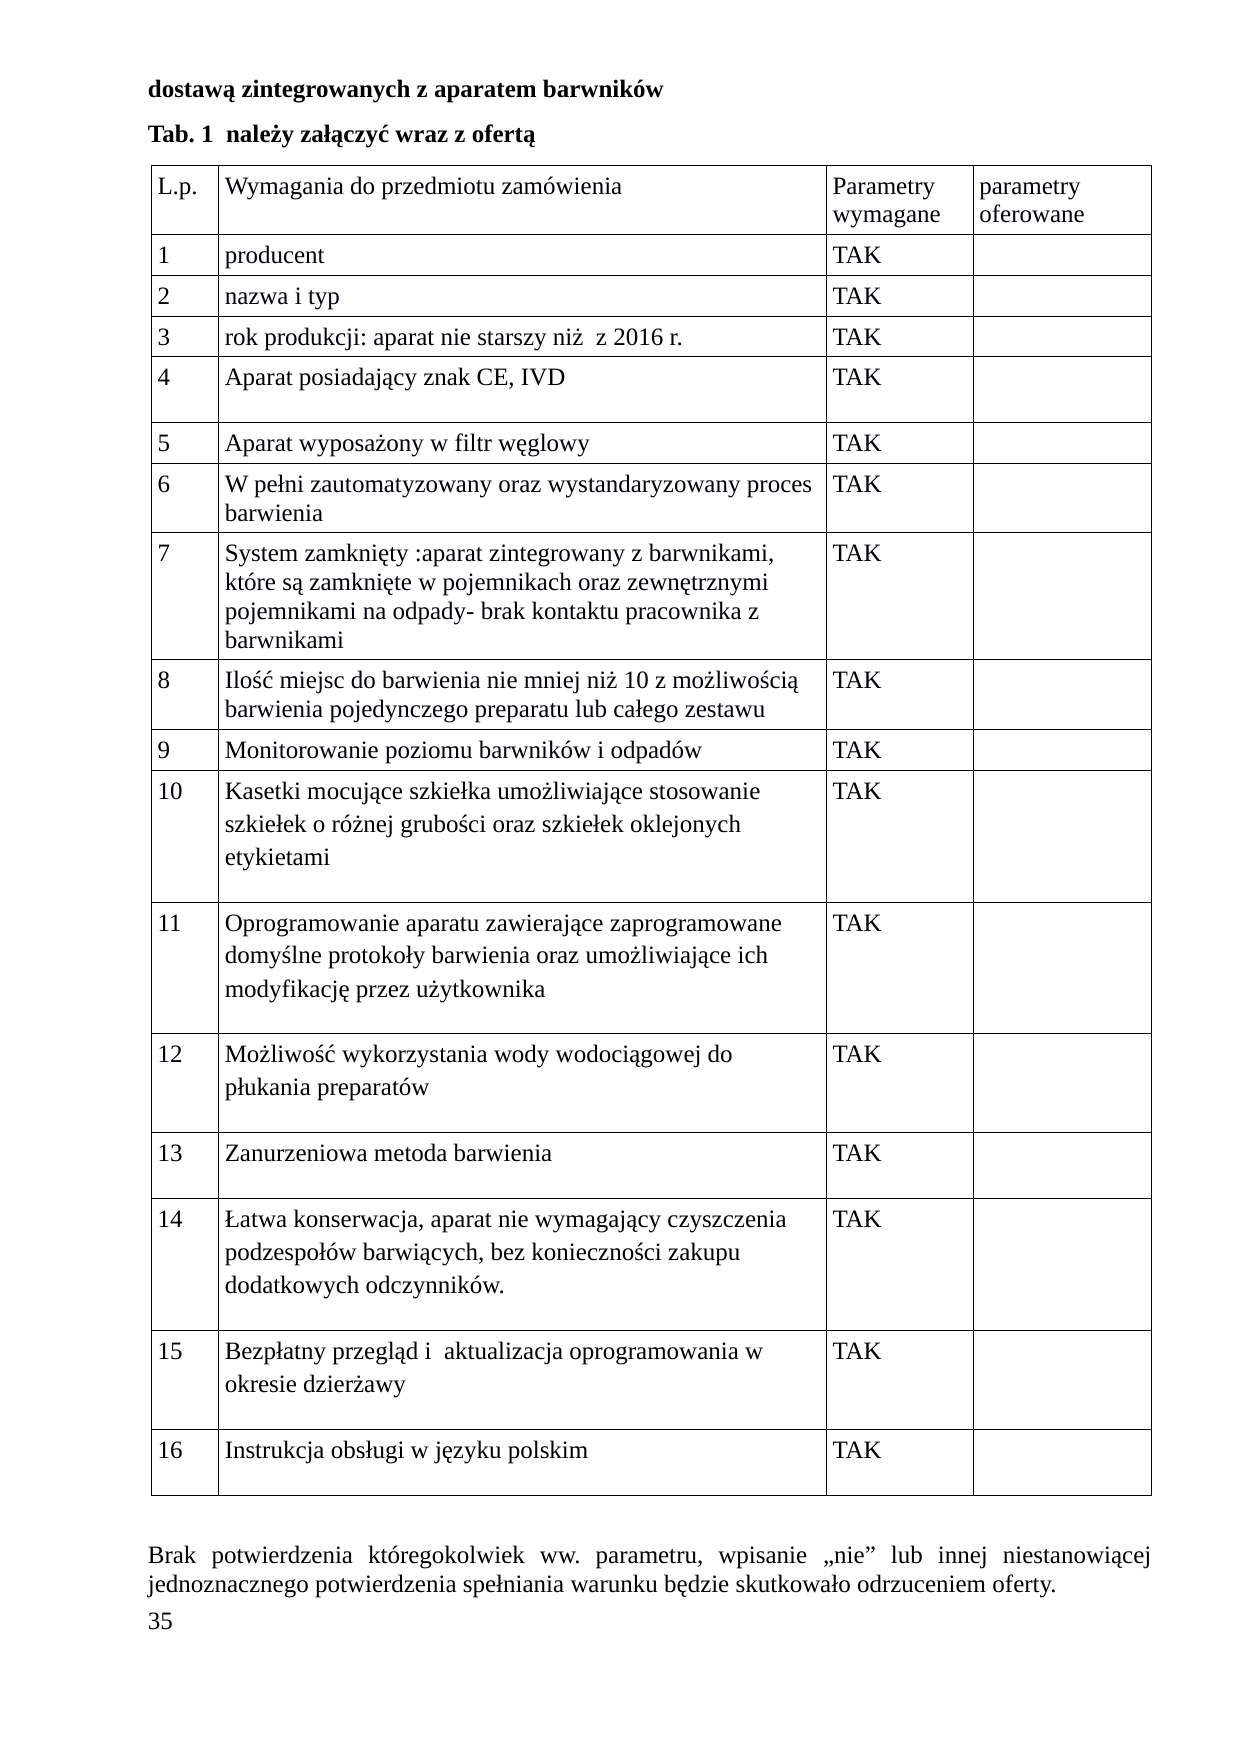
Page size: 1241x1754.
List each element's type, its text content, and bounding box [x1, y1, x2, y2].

table_cell Aparat posiadający znak CE, IVD [219, 357, 826, 422]
table_cell producent [219, 235, 826, 275]
table_cell TAK [827, 1034, 973, 1132]
table_cell 3 [152, 317, 218, 356]
table_cell 10 [152, 771, 218, 901]
table_cell Zanurzeniowa metoda barwienia [219, 1133, 826, 1198]
table_cell Możliwość wykorzystania wody wodociągowej do płukania preparatów [219, 1034, 826, 1132]
table_cell TAK [827, 464, 973, 532]
table_header L.p. [152, 166, 218, 234]
table_cell [974, 464, 1151, 532]
table_cell [974, 357, 1151, 422]
table_cell 9 [152, 730, 218, 769]
table_cell Łatwa konserwacja, aparat nie wymagający czyszczenia podzespołów barwiących, bez konieczności zakupu dodatkowych odczynników. [219, 1199, 826, 1330]
table_cell 4 [152, 357, 218, 422]
table_cell [974, 533, 1151, 659]
table_cell [974, 771, 1151, 901]
table_cell W pełni zautomatyzowany oraz wystandaryzowany proces barwienia [219, 464, 826, 532]
table_cell TAK [827, 276, 973, 316]
table_cell [974, 903, 1151, 1033]
table_cell 2 [152, 276, 218, 316]
table_cell TAK [827, 1199, 973, 1330]
table_cell 12 [152, 1034, 218, 1132]
table_cell System zamknięty :aparat zintegrowany z barwnikami, które są zamknięte w pojemnikach oraz zewnętrznymi pojemnikami na odpady- brak kontaktu pracownika z barwnikami [219, 533, 826, 659]
table_cell 7 [152, 533, 218, 659]
table_cell Aparat wyposażony w filtr węglowy [219, 423, 826, 463]
table_cell 15 [152, 1331, 218, 1429]
table_cell [974, 1331, 1151, 1429]
text Brak potwierdzenia któregokolwiek ww. parametru, wpisanie „nie” lub innej niestanowiącej jednoznacznego potwierdzenia spełniania warunku będzie skutkowało odrzuceniem oferty. [148, 1540, 1152, 1598]
table_cell Oprogramowanie aparatu zawierające zaprogramowane domyślne protokoły barwienia oraz umożliwiające ich modyfikację przez użytkownika [219, 903, 826, 1033]
table_cell nazwa i typ [219, 276, 826, 316]
table_cell [974, 660, 1151, 729]
text dostawą zintegrowanych z aparatem barwników [148, 74, 1152, 102]
table_cell Instrukcja obsługi w języku polskim [219, 1430, 826, 1494]
table_cell TAK [827, 903, 973, 1033]
table_cell TAK [827, 1430, 973, 1494]
table_cell TAK [827, 423, 973, 463]
table_cell 8 [152, 660, 218, 729]
table_cell [974, 317, 1151, 356]
table_cell 13 [152, 1133, 218, 1198]
table_header Wymagania do przedmiotu zamówienia [219, 166, 826, 234]
table_cell Kasetki mocujące szkiełka umożliwiające stosowanie szkiełek o różnej grubości oraz szkiełek oklejonych etykietami [219, 771, 826, 901]
table_cell Bezpłatny przegląd i aktualizacja oprogramowania w okresie dzierżawy [219, 1331, 826, 1429]
table_cell [974, 1034, 1151, 1132]
table_cell [974, 1199, 1151, 1330]
table_cell 5 [152, 423, 218, 463]
table_cell [974, 235, 1151, 275]
table_cell TAK [827, 771, 973, 901]
table_cell 1 [152, 235, 218, 275]
table_cell TAK [827, 1331, 973, 1429]
table_cell TAK [827, 317, 973, 356]
table_cell Ilość miejsc do barwienia nie mniej niż 10 z możliwością barwienia pojedynczego preparatu lub całego zestawu [219, 660, 826, 729]
table_cell TAK [827, 235, 973, 275]
table_cell rok produkcji: aparat nie starszy niż z 2016 r. [219, 317, 826, 356]
table_cell [974, 1133, 1151, 1198]
text Tab. 1 należy załączyć wraz z ofertą [148, 119, 1152, 148]
table_cell [974, 1430, 1151, 1494]
table_cell 16 [152, 1430, 218, 1494]
table_cell 6 [152, 464, 218, 532]
table_header parametry oferowane [974, 166, 1151, 234]
table_cell 11 [152, 903, 218, 1033]
table_cell TAK [827, 533, 973, 659]
table_cell 14 [152, 1199, 218, 1330]
table_cell Monitorowanie poziomu barwników i odpadów [219, 730, 826, 769]
table_cell [974, 730, 1151, 769]
table_cell [974, 276, 1151, 316]
table_cell TAK [827, 660, 973, 729]
table_cell TAK [827, 1133, 973, 1198]
table_cell [974, 423, 1151, 463]
table_header Parametry wymagane [827, 166, 973, 234]
table_cell TAK [827, 357, 973, 422]
table_cell TAK [827, 730, 973, 769]
